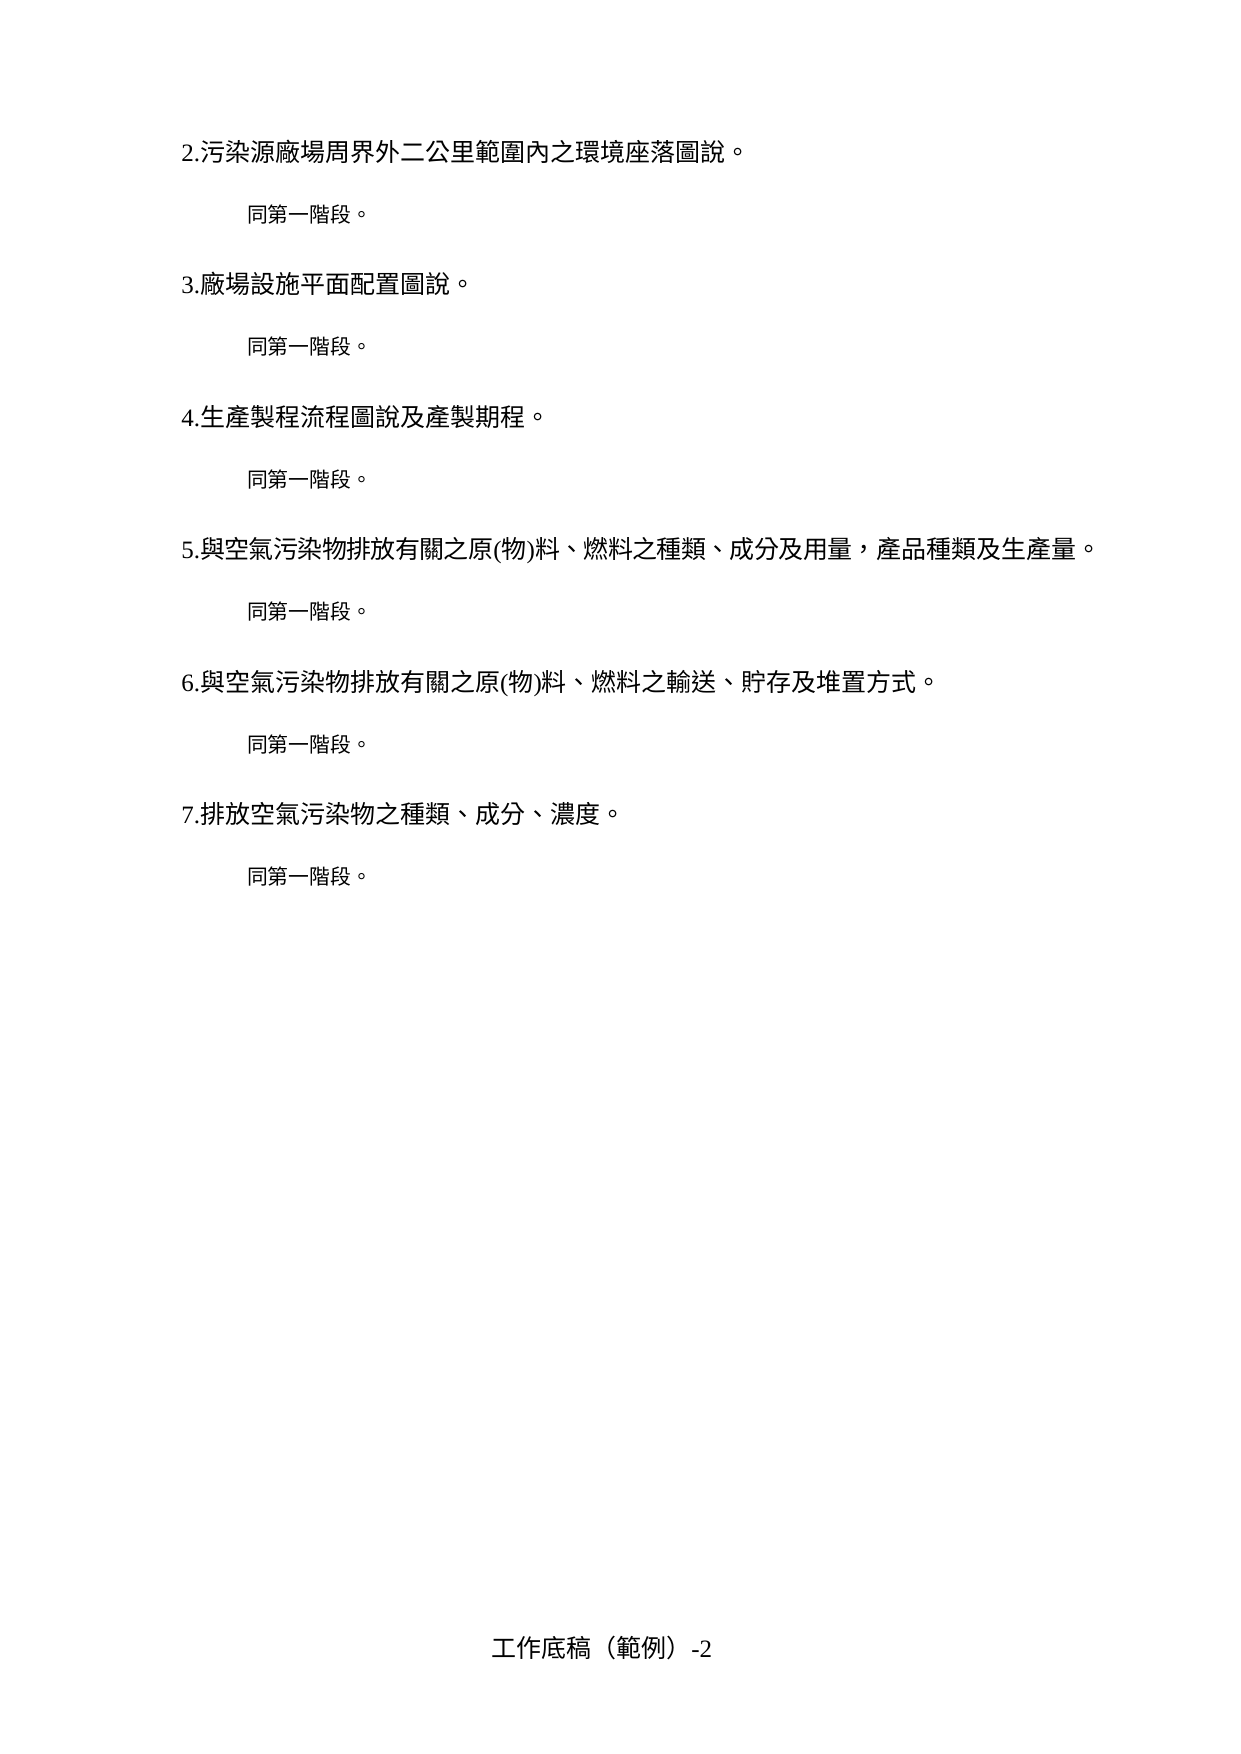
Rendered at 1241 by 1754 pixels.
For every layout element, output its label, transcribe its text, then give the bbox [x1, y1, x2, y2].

text 同第一階段。 [200, 171, 1115, 234]
text 同第一階段。 [200, 436, 1115, 499]
text 4.生產製程流程圖說及產製期程。 [125, 374, 1115, 436]
text 同第一階段。 [200, 834, 1115, 896]
text 同第一階段。 [200, 701, 1115, 764]
text 7.排放空氣污染物之種類、成分、濃度。 [125, 771, 1115, 834]
text 同第一階段。 [200, 569, 1115, 631]
text 同第一階段。 [200, 304, 1115, 366]
text 5.與空氣污染物排放有關之原(物)料、燃料之種類、成分及用量，產品種類及生產量。 [125, 506, 1115, 569]
text 2.污染源廠場周界外二公里範圍內之環境座落圖說。 [125, 109, 1115, 171]
text 3.廠場設施平面配置圖說。 [125, 241, 1115, 304]
text 6.與空氣污染物排放有關之原(物)料、燃料之輸送、貯存及堆置方式。 [125, 639, 1115, 701]
